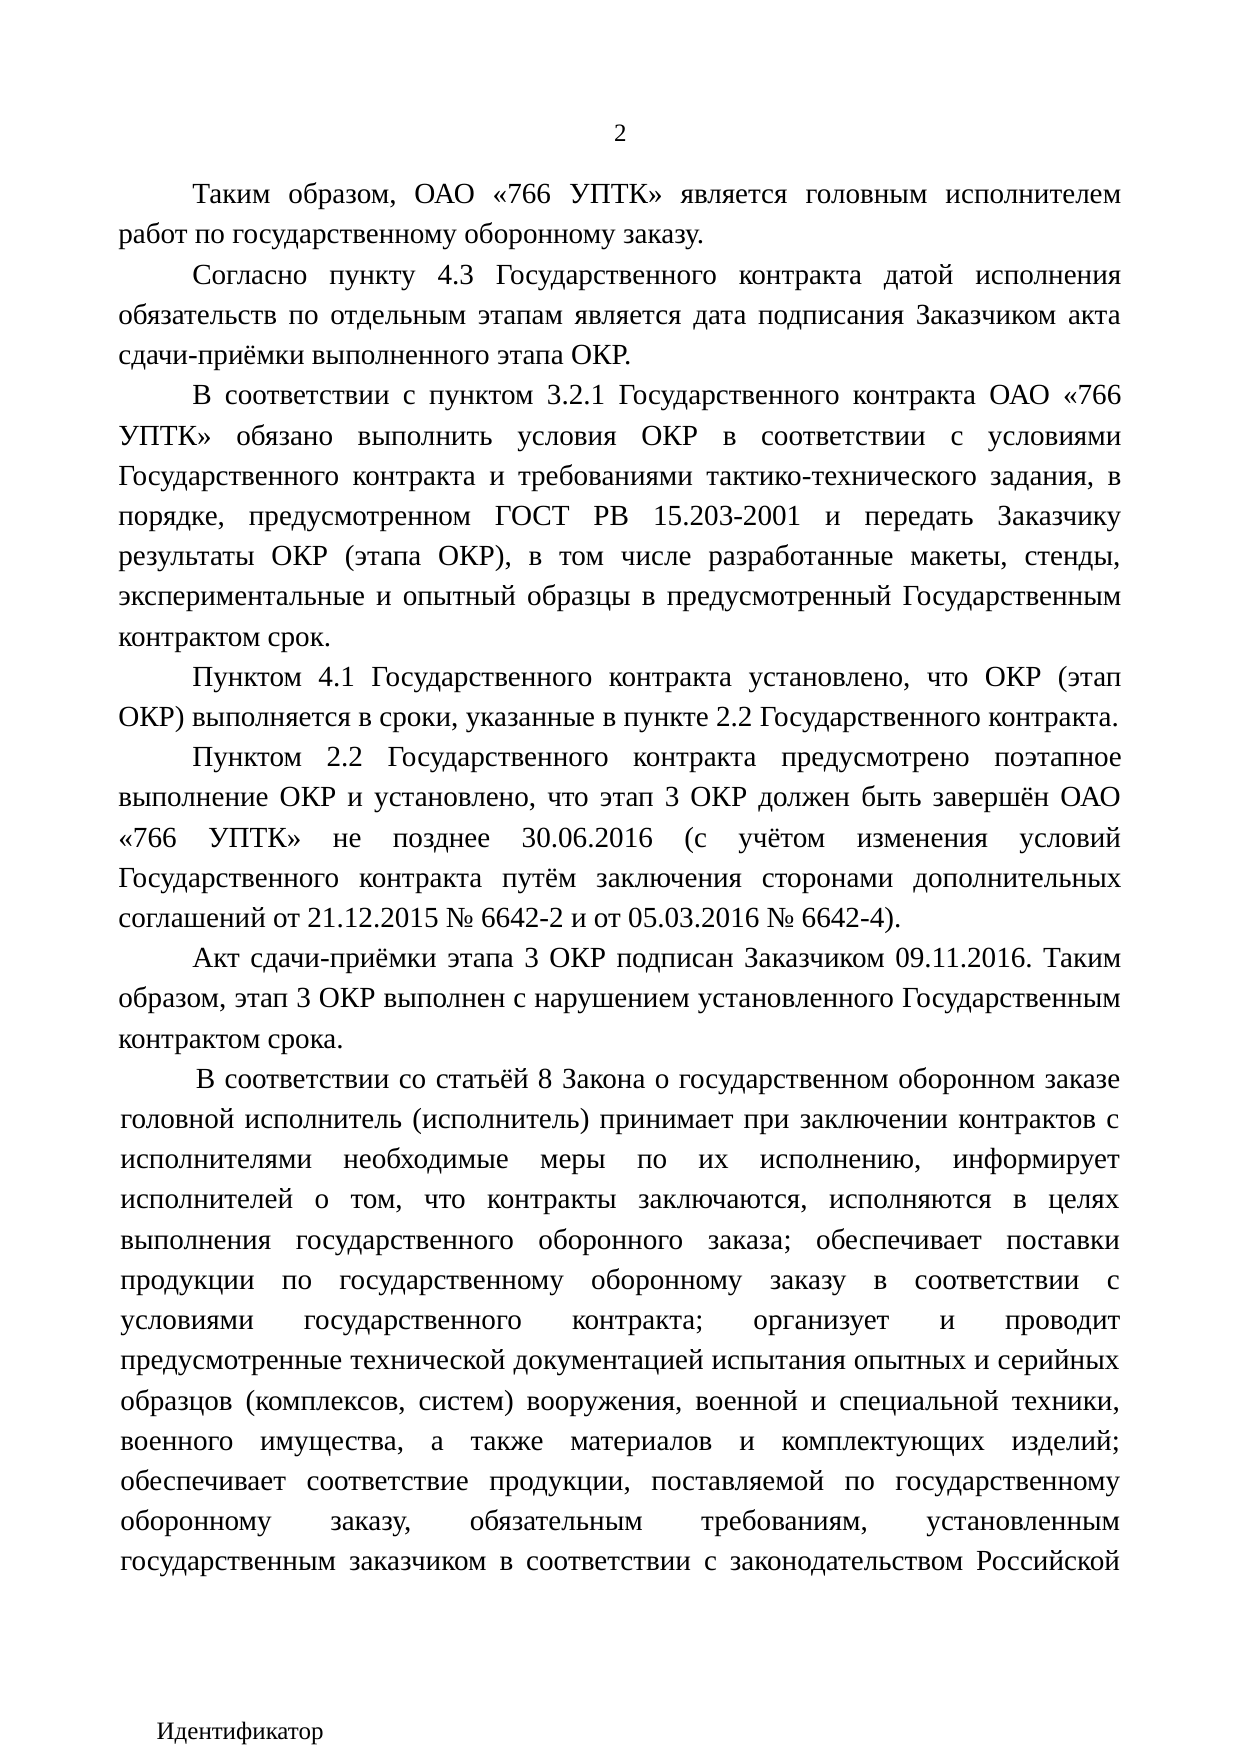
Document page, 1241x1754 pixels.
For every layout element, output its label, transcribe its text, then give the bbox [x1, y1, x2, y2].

text В соответствии со статьёй 8 Закона о государственном оборонном заказе головной исполнитель (исполнитель) принимает при заключении контрактов с исполнителями необходимые меры по их исполнению, информирует исполнителей о том, что контракты заключаются, исполняются в целях выполнения государственного оборонного заказа; обеспечивает поставки продукции по государственному оборонному заказу в соответствии с условиями государственного контракта; организует и проводит предусмотренные технической документацией испытания опытных и серийных образцов (комплексов, систем) вооружения, военной и специальной техники, военного имущества, а также материалов и комплектующих изделий; обеспечивает соответствие продукции, поставляемой по государственному оборонному заказу, обязательным требованиям, установленным государственным заказчиком в соответствии с законодательством Российской [120, 1061, 1121, 1577]
text Пунктом 2.2 Государственного контракта предусмотрено поэтапное выполнение ОКР и установлено, что этап 3 ОКР должен быть завершён ОАО «766 УПТК» не позднее 30.06.2016 (с учётом изменения условий Государственного контракта путём заключения сторонами дополнительных соглашений от 21.12.2015 № 6642-2 и от 05.03.2016 № 6642-4). [118, 739, 1122, 934]
text Согласно пункту 4.3 Государственного контракта датой исполнения обязательств по отдельным этапам является дата подписания Заказчиком акта сдачи-приёмки выполненного этапа ОКР. [118, 257, 1122, 371]
text В соответствии с пунктом 3.2.1 Государственного контракта ОАО «766 УПТК» обязано выполнить условия ОКР в соответствии с условиями Государственного контракта и требованиями тактико-технического задания, в порядке, предусмотренном ГОСТ РВ 15.203-2001 и передать Заказчику результаты ОКР (этапа ОКР), в том числе разработанные макеты, стенды, экспериментальные и опытный образцы в предусмотренный Государственным контрактом срок. [118, 377, 1122, 652]
text Пунктом 4.1 Государственного контракта установлено, что ОКР (этап ОКР) выполняется в сроки, указанные в пункте 2.2 Государственного контракта. [118, 659, 1122, 733]
text Таким образом, ОАО «766 УПТК» является головным исполнителем работ по государственному оборонному заказу. [118, 176, 1122, 250]
text Акт сдачи-приёмки этапа 3 ОКР подписан Заказчиком 09.11.2016. Таким образом, этап 3 ОКР выполнен с нарушением установленного Государственным контрактом срока. [118, 940, 1122, 1054]
